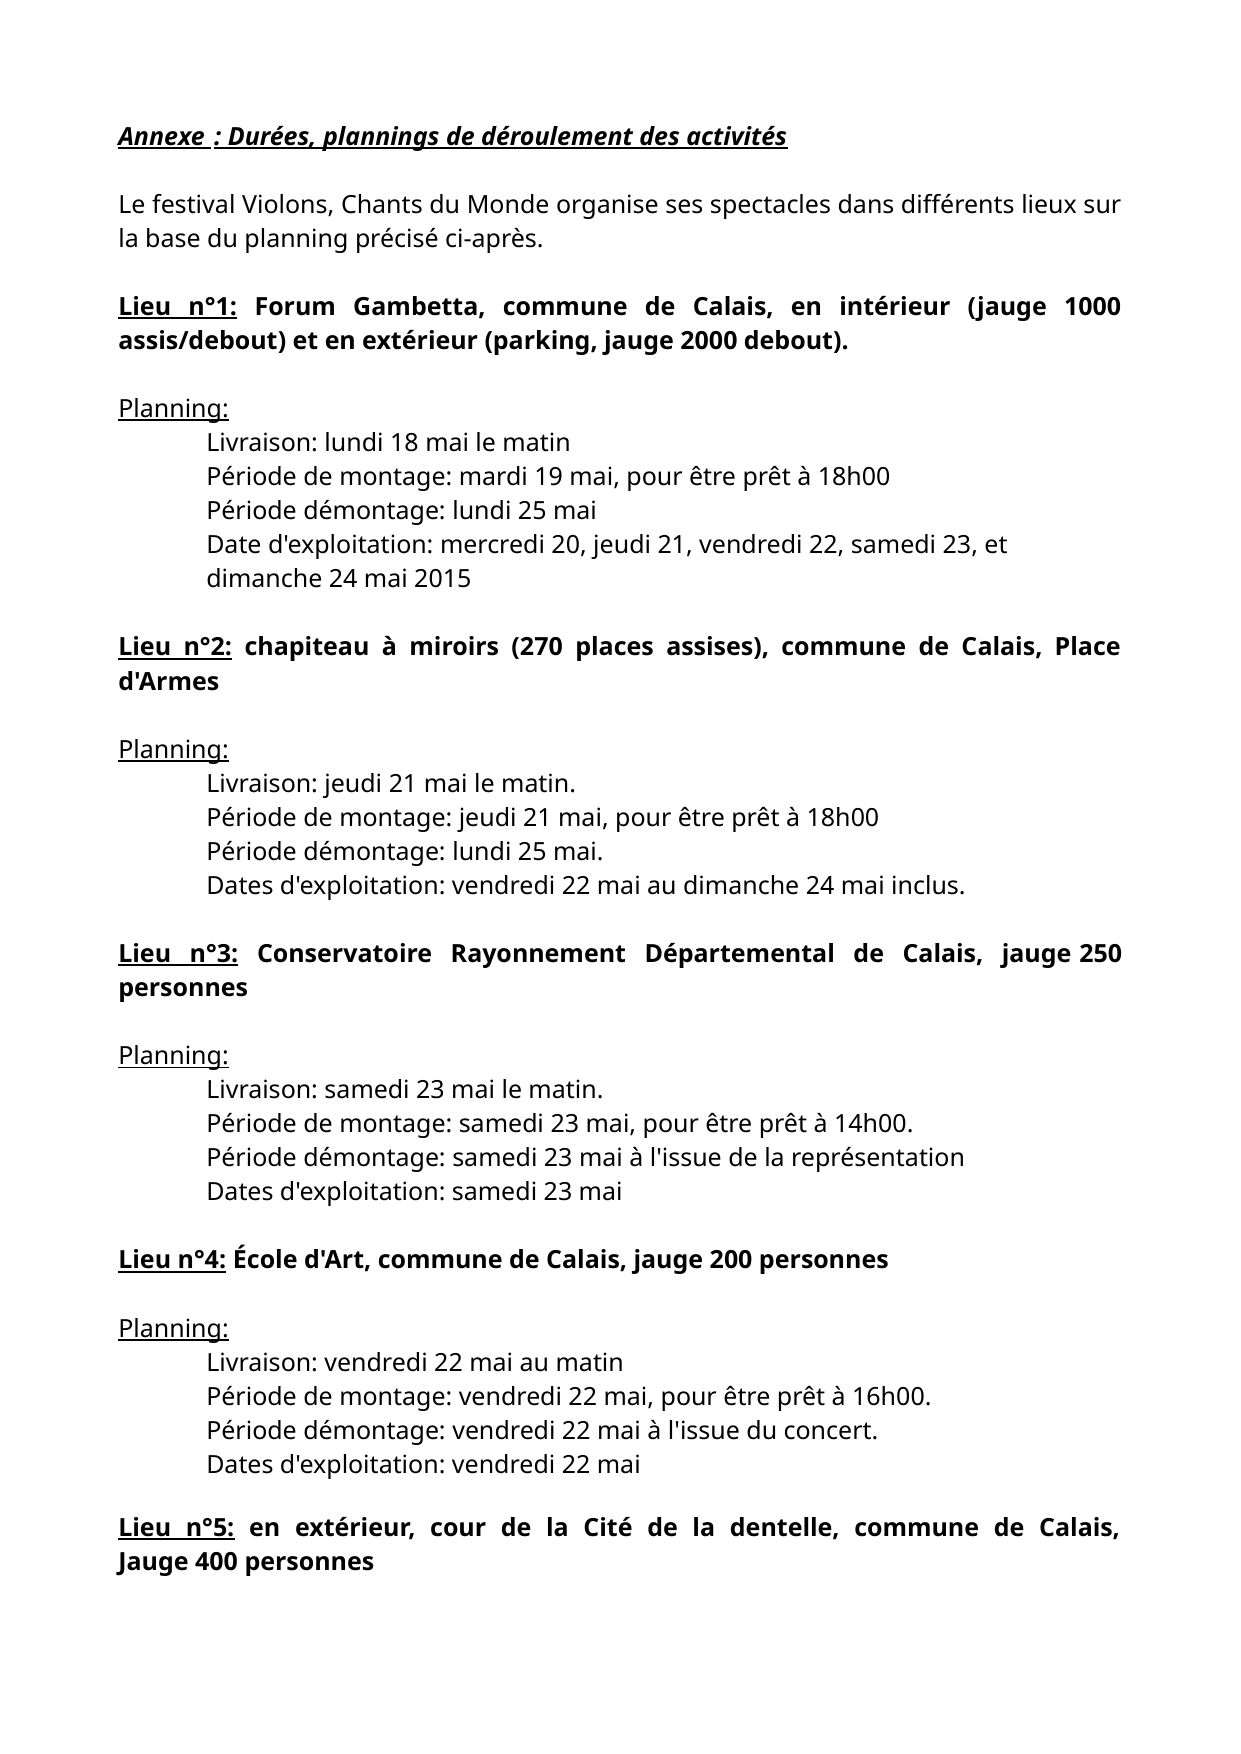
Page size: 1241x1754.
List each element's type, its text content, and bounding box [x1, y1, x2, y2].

text Période de montage: jeudi 21 mai, pour être prêt à 18h00 [206, 799, 1122, 833]
text Dates d'exploitation: vendredi 22 mai au dimanche 24 mai inclus. [206, 867, 1122, 902]
text Lieu n°5: en extérieur, cour de la Cité de la dentelle, commune de Calais, Jauge 400 personnes [118, 1509, 1122, 1577]
text Période démontage: samedi 23 mai à l'issue de la représentation [206, 1140, 1122, 1174]
text Lieu n°3: Conservatoire Rayonnement Départemental de Calais, jauge 250 personnes [118, 936, 1122, 1004]
text Période de montage: mardi 19 mai, pour être prêt à 18h00 [206, 459, 1122, 493]
text Période démontage: vendredi 22 mai à l'issue du concert. [206, 1412, 1122, 1447]
text Livraison: lundi 18 mai le matin [206, 425, 1122, 459]
text Planning: [118, 731, 1122, 765]
text Dates d'exploitation: samedi 23 mai [206, 1174, 1122, 1242]
text Planning: [118, 391, 1122, 425]
text Annexe : Durées, plannings de déroulement des activités [118, 118, 1122, 152]
text Période démontage: lundi 25 mai [206, 493, 1122, 527]
text Livraison: vendredi 22 mai au matin [206, 1344, 1122, 1378]
text Période de montage: samedi 23 mai, pour être prêt à 14h00. [206, 1106, 1122, 1140]
text Dates d'exploitation: vendredi 22 mai [206, 1447, 1122, 1481]
text Lieu n°4: École d'Art, commune de Calais, jauge 200 personnes [118, 1242, 1122, 1276]
text Date d'exploitation: mercredi 20, jeudi 21, vendredi 22, samedi 23, et [206, 527, 1122, 561]
text Planning: [118, 1038, 1122, 1072]
text Lieu n°2: chapiteau à miroirs (270 places assises), commune de Calais, Place d'Armes [118, 629, 1122, 697]
text Planning: [118, 1310, 1122, 1344]
text Livraison: jeudi 21 mai le matin. [206, 765, 1122, 799]
text Le festival Violons, Chants du Monde organise ses spectacles dans différents lieux sur la base du planning précisé ci-après. [118, 186, 1122, 254]
text Période démontage: lundi 25 mai. [206, 833, 1122, 867]
text dimanche 24 mai 2015 [206, 561, 1122, 595]
text Lieu n°1: Forum Gambetta, commune de Calais, en intérieur (jauge 1000 assis/debout) et en extérieur (parking, jauge 2000 debout). [118, 288, 1122, 357]
text Période de montage: vendredi 22 mai, pour être prêt à 16h00. [206, 1378, 1122, 1412]
text Livraison: samedi 23 mai le matin. [206, 1072, 1122, 1106]
